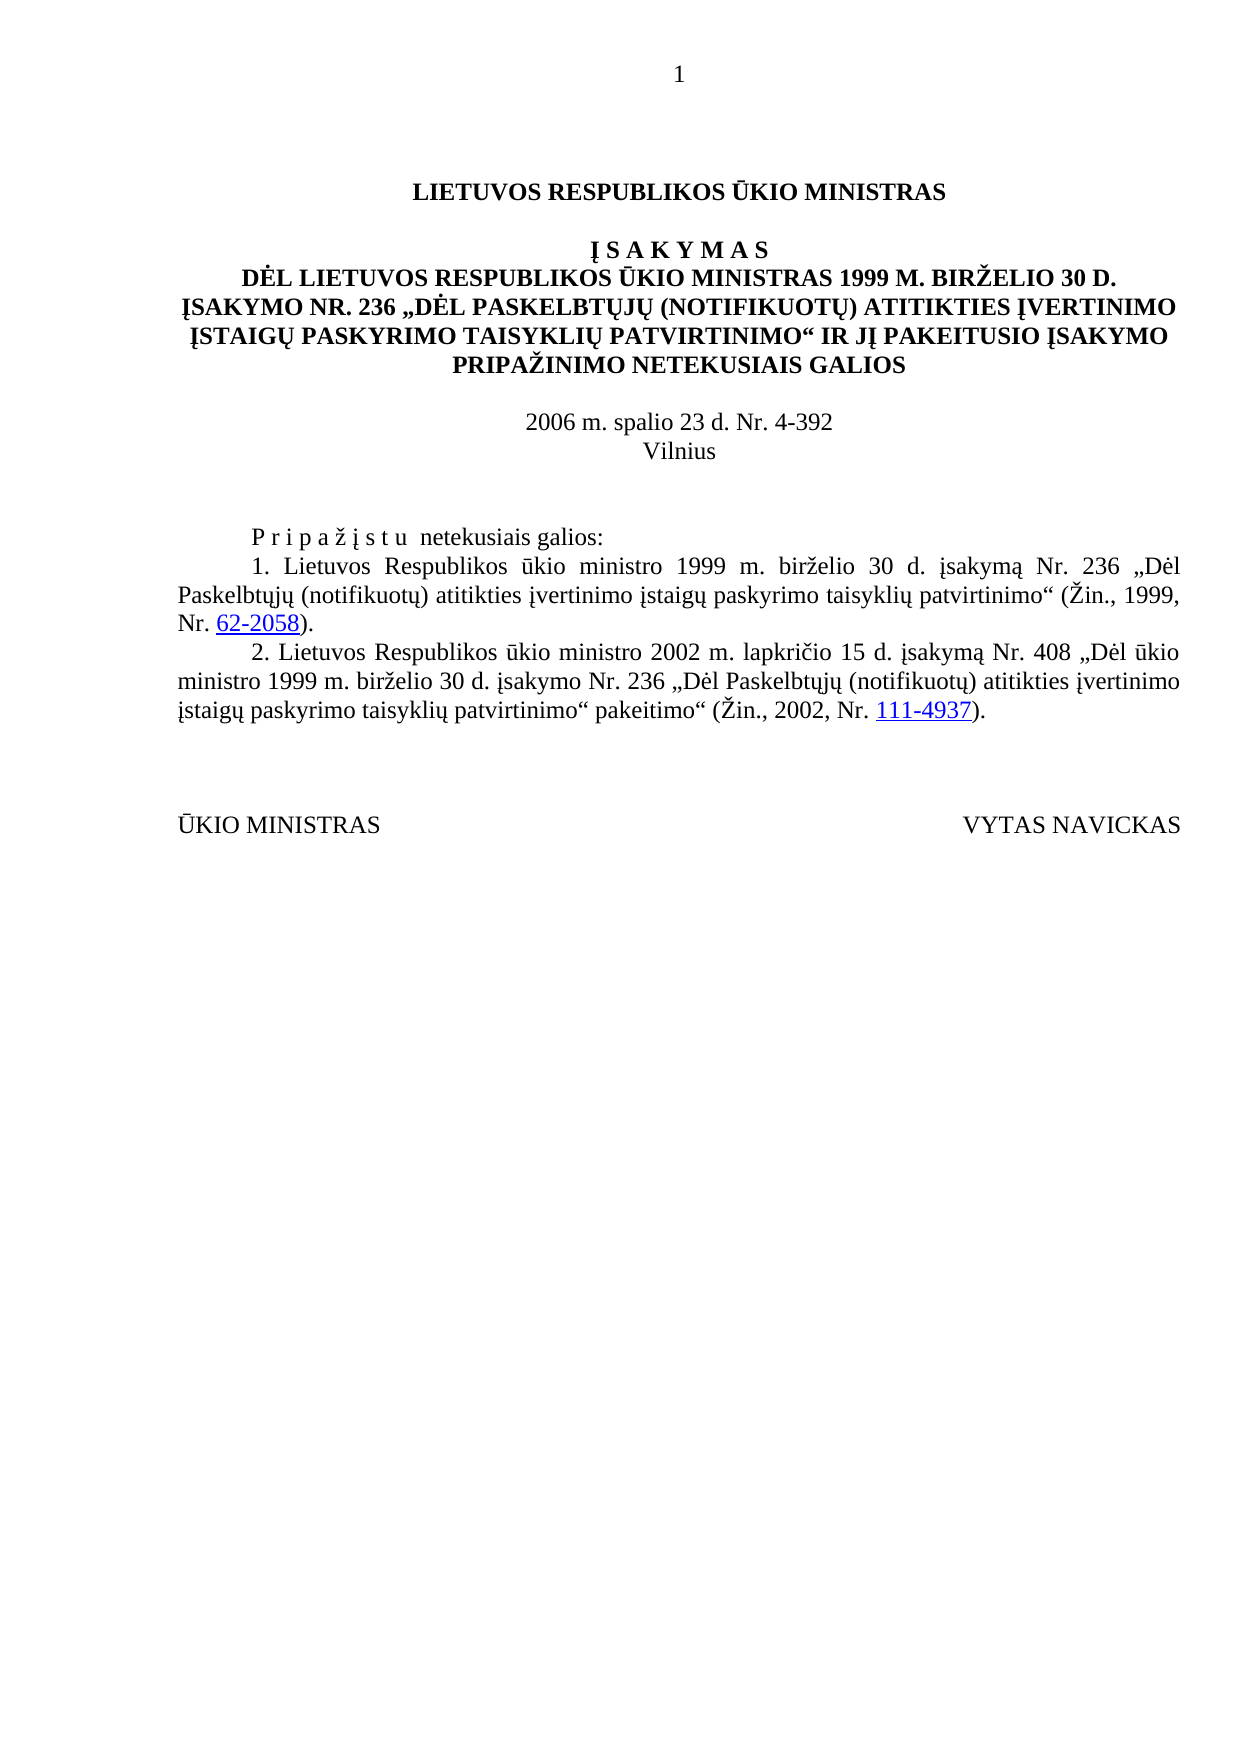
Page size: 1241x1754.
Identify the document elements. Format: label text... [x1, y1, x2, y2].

text 1. Lietuvos Respublikos ūkio ministro 1999 m. birželio 30 d. įsakymą Nr. 236 „Dėl Paskelbtųjų (notifikuotų) atitikties įvertinimo įstaigų paskyrimo taisyklių patvirtinimo“ (Žin., 1999, Nr. 62-2058). [177, 551, 1181, 637]
text ŪKIO MINISTRAS VYTAS NAVICKAS [177, 810, 1181, 838]
text 2. Lietuvos Respublikos ūkio ministro 2002 m. lapkričio 15 d. įsakymą Nr. 408 „Dėl ūkio ministro 1999 m. birželio 30 d. įsakymo Nr. 236 „Dėl Paskelbtųjų (notifikuotų) atitikties įvertinimo įstaigų paskyrimo taisyklių patvirtinimo“ pakeitimo“ (Žin., 2002, Nr. 111-4937). [177, 637, 1181, 723]
text Pripažįstu netekusiais galios: [177, 522, 1181, 551]
text DĖL LIETUVOS RESPUBLIKOS ŪKIO MINISTRAS 1999 M. BIRŽELIO 30 D. ĮSAKYMO NR. 236 „DĖL PASKELBTŲJŲ (NOTIFIKUOTŲ) ATITIKTIES ĮVERTINIMO ĮSTAIGŲ PASKYRIMO TAISYKLIŲ PATVIRTINIMO“ IR JĮ PAKEITUSIO ĮSAKYMO PRIPAŽINIMO NETEKUSIAIS GALIOS [177, 263, 1181, 378]
text Į S A K Y M A S [177, 235, 1181, 263]
text LIETUVOS RESPUBLIKOS ŪKIO MINISTRAS [177, 177, 1181, 206]
text 2006 m. spalio 23 d. Nr. 4-392 [177, 407, 1181, 436]
text Vilnius [177, 436, 1181, 465]
